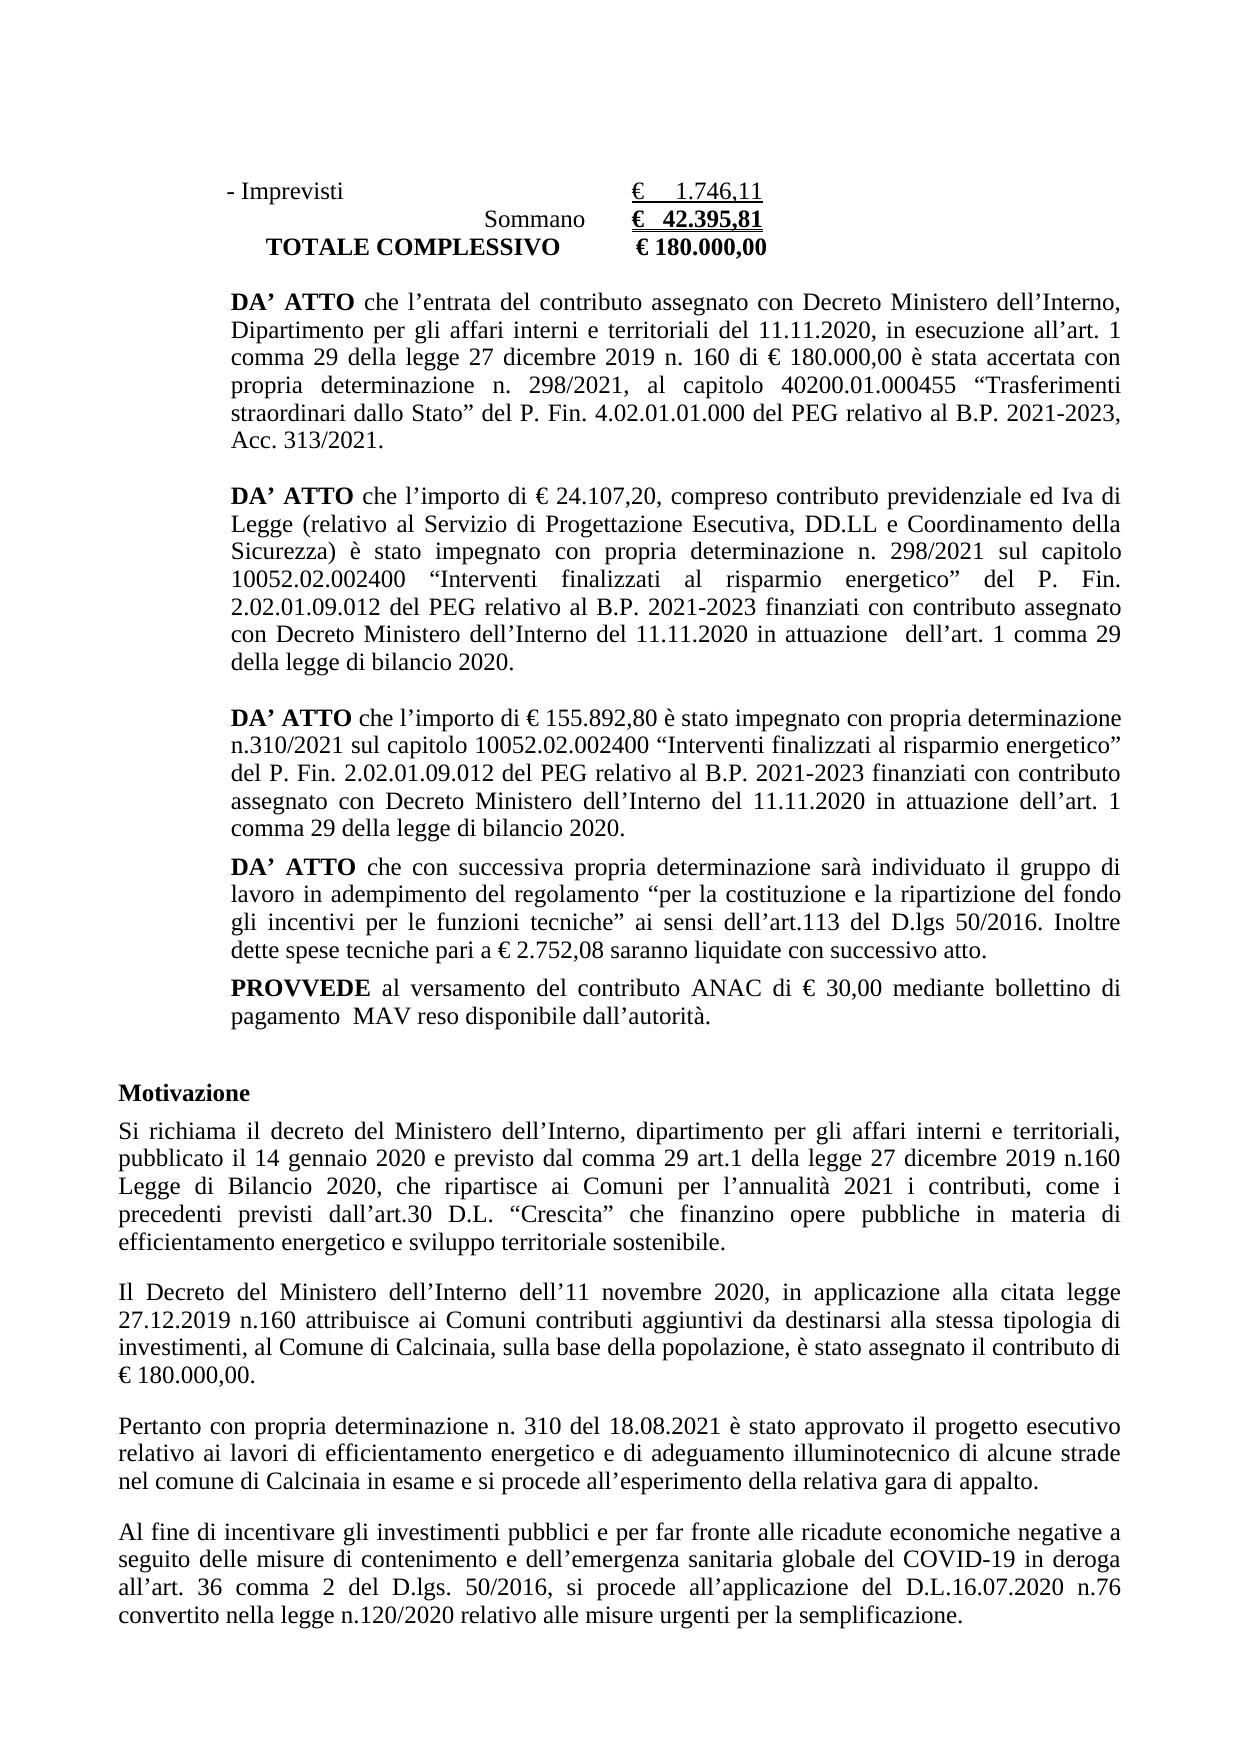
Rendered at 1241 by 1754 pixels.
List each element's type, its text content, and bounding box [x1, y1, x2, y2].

text - Imprevisti € 1.746,11 [189, 177, 1122, 205]
list DA’ ATTO che l’entrata del contributo assegnato con Decreto Ministero dell’Interno, Dipartimento per gli affari interni e territoriali del 11.11.2020, in esecuzione all’art. 1 comma 29 della legge 27 dicembre 2019 n. 160 di € 180.000,00 è stata accertata con propria determinazione n. 298/2021, al capitolo 40200.01.000455 “Trasferimenti straordinari dallo Stato” del P. Fin. 4.02.01.01.000 del PEG relativo al B.P. 2021-2023, Acc. 313/2021. [193, 288, 1122, 454]
list DA’ ATTO che con successiva propria determinazione sarà individuato il gruppo di lavoro in adempimento del regolamento “per la costituzione e la ripartizione del fondo gli incentivi per le funzioni tecniche” ai sensi dell’art.113 del D.lgs 50/2016. Inoltre dette spese tecniche pari a € 2.752,08 saranno liquidate con successivo atto. [193, 853, 1122, 964]
text Il Decreto del Ministero dell’Interno dell’11 novembre 2020, in applicazione alla citata legge 27.12.2019 n.160 attribuisce ai Comuni contributi aggiuntivi da destinarsi alla stessa tipologia di investimenti, al Comune di Calcinaia, sulla base della popolazione, è stato assegnato il contributo di € 180.000,00. [118, 1278, 1122, 1389]
text Al fine di incentivare gli investimenti pubblici e per far fronte alle ricadute economiche negative a seguito delle misure di contenimento e dell’emergenza sanitaria globale del COVID-19 in deroga all’art. 36 comma 2 del D.lgs. 50/2016, si procede all’applicazione del D.L.16.07.2020 n.76 convertito nella legge n.120/2020 relativo alle misure urgenti per la semplificazione. [118, 1518, 1122, 1628]
text Si richiama il decreto del Ministero dell’Interno, dipartimento per gli affari interni e territoriali, pubblicato il 14 gennaio 2020 e previsto dal comma 29 art.1 della legge 27 dicembre 2019 n.160 Legge di Bilancio 2020, che ripartisce ai Comuni per l’annualità 2021 i contributi, come i precedenti previsti dall’art.30 D.L. “Crescita” che finanzino opere pubbliche in materia di efficientamento energetico e sviluppo territoriale sostenibile. [118, 1117, 1122, 1255]
text TOTALE COMPLESSIVO € 180.000,00 [263, 233, 1122, 260]
list DA’ ATTO che l’importo di € 155.892,80 è stato impegnato con propria determinazione n.310/2021 sul capitolo 10052.02.002400 “Interventi finalizzati al risparmio energetico” del P. Fin. 2.02.01.09.012 del PEG relativo al B.P. 2021-2023 finanziati con contributo assegnato con Decreto Ministero dell’Interno del 11.11.2020 in attuazione dell’art. 1 comma 29 della legge di bilancio 2020. [193, 704, 1122, 842]
text Pertanto con propria determinazione n. 310 del 18.08.2021 è stato approvato il progetto esecutivo relativo ai lavori di efficientamento energetico e di adeguamento illuminotecnico di alcune strade nel comune di Calcinaia in esame e si procede all’esperimento della relativa gara di appalto. [118, 1412, 1122, 1495]
text Motivazione [118, 1079, 1122, 1106]
text Sommano € 42.395,81 [189, 205, 1122, 233]
list PROVVEDE al versamento del contributo ANAC di € 30,00 mediante bollettino di pagamento MAV reso disponibile dall’autorità. [193, 974, 1122, 1030]
list DA’ ATTO che l’importo di € 24.107,20, compreso contributo previdenziale ed Iva di Legge (relativo al Servizio di Progettazione Esecutiva, DD.LL e Coordinamento della Sicurezza) è stato impegnato con propria determinazione n. 298/2021 sul capitolo 10052.02.002400 “Interventi finalizzati al risparmio energetico” del P. Fin. 2.02.01.09.012 del PEG relativo al B.P. 2021-2023 finanziati con contributo assegnato con Decreto Ministero dell’Interno del 11.11.2020 in attuazione dell’art. 1 comma 29 della legge di bilancio 2020. [193, 482, 1122, 676]
